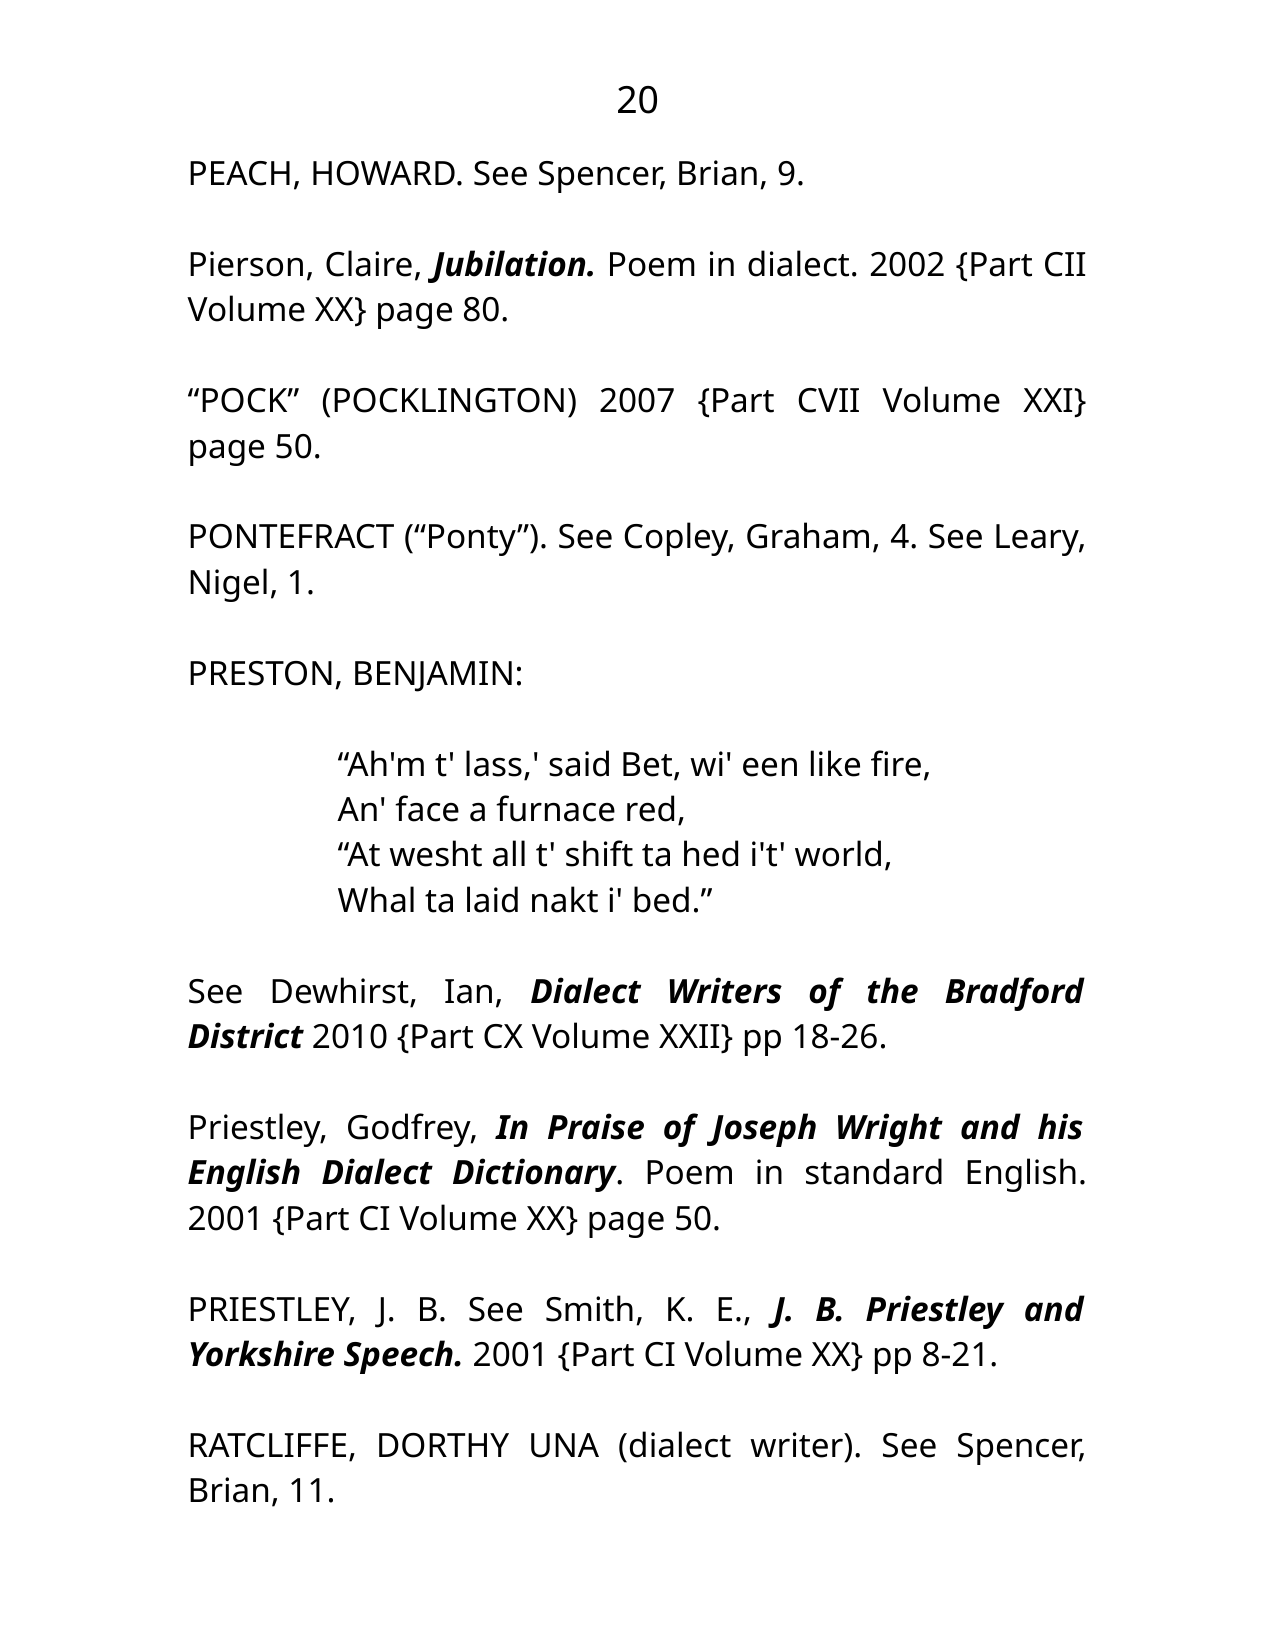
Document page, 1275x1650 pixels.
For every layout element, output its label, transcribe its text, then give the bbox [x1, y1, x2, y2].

text RATCLIFFE, DORTHY UNA (dialect writer). See Spencer, Brian, 11. [187, 1422, 1087, 1512]
text PRESTON, BENJAMIN: [187, 649, 1087, 695]
text See Dewhirst, Ian, Dialect Writers of the Bradford District 2010 {Part CX Volume XXII} pp 18-26. [187, 967, 1087, 1058]
text An' face a furnace red, [187, 786, 1087, 831]
text PEACH, HOWARD. See Spencer, Brian, 9. [187, 150, 1087, 195]
text PONTEFRACT (“Ponty”). See Copley, Graham, 4. See Leary, Nigel, 1. [187, 513, 1087, 604]
text “POCK” (POCKLINGTON) 2007 {Part CVII Volume XXI} page 50. [187, 377, 1087, 468]
text Priestley, Godfrey, In Praise of Joseph Wright and his English Dialect Dictionary. Poem in standard English. 2001 {Part CI Volume XX} page 50. [187, 1104, 1087, 1240]
text Whal ta laid nakt i' bed.” [187, 877, 1087, 922]
text PRIESTLEY, J. B. See Smith, K. E., J. B. Priestley and Yorkshire Speech. 2001 {Part CI Volume XX} pp 8-21. [187, 1285, 1087, 1376]
text “Ah'm t' lass,' said Bet, wi' een like fire, [187, 740, 1087, 786]
text Pierson, Claire, Jubilation. Poem in dialect. 2002 {Part CII Volume XX} page 80. [187, 241, 1087, 332]
text “At wesht all t' shift ta hed i't' world, [187, 831, 1087, 877]
